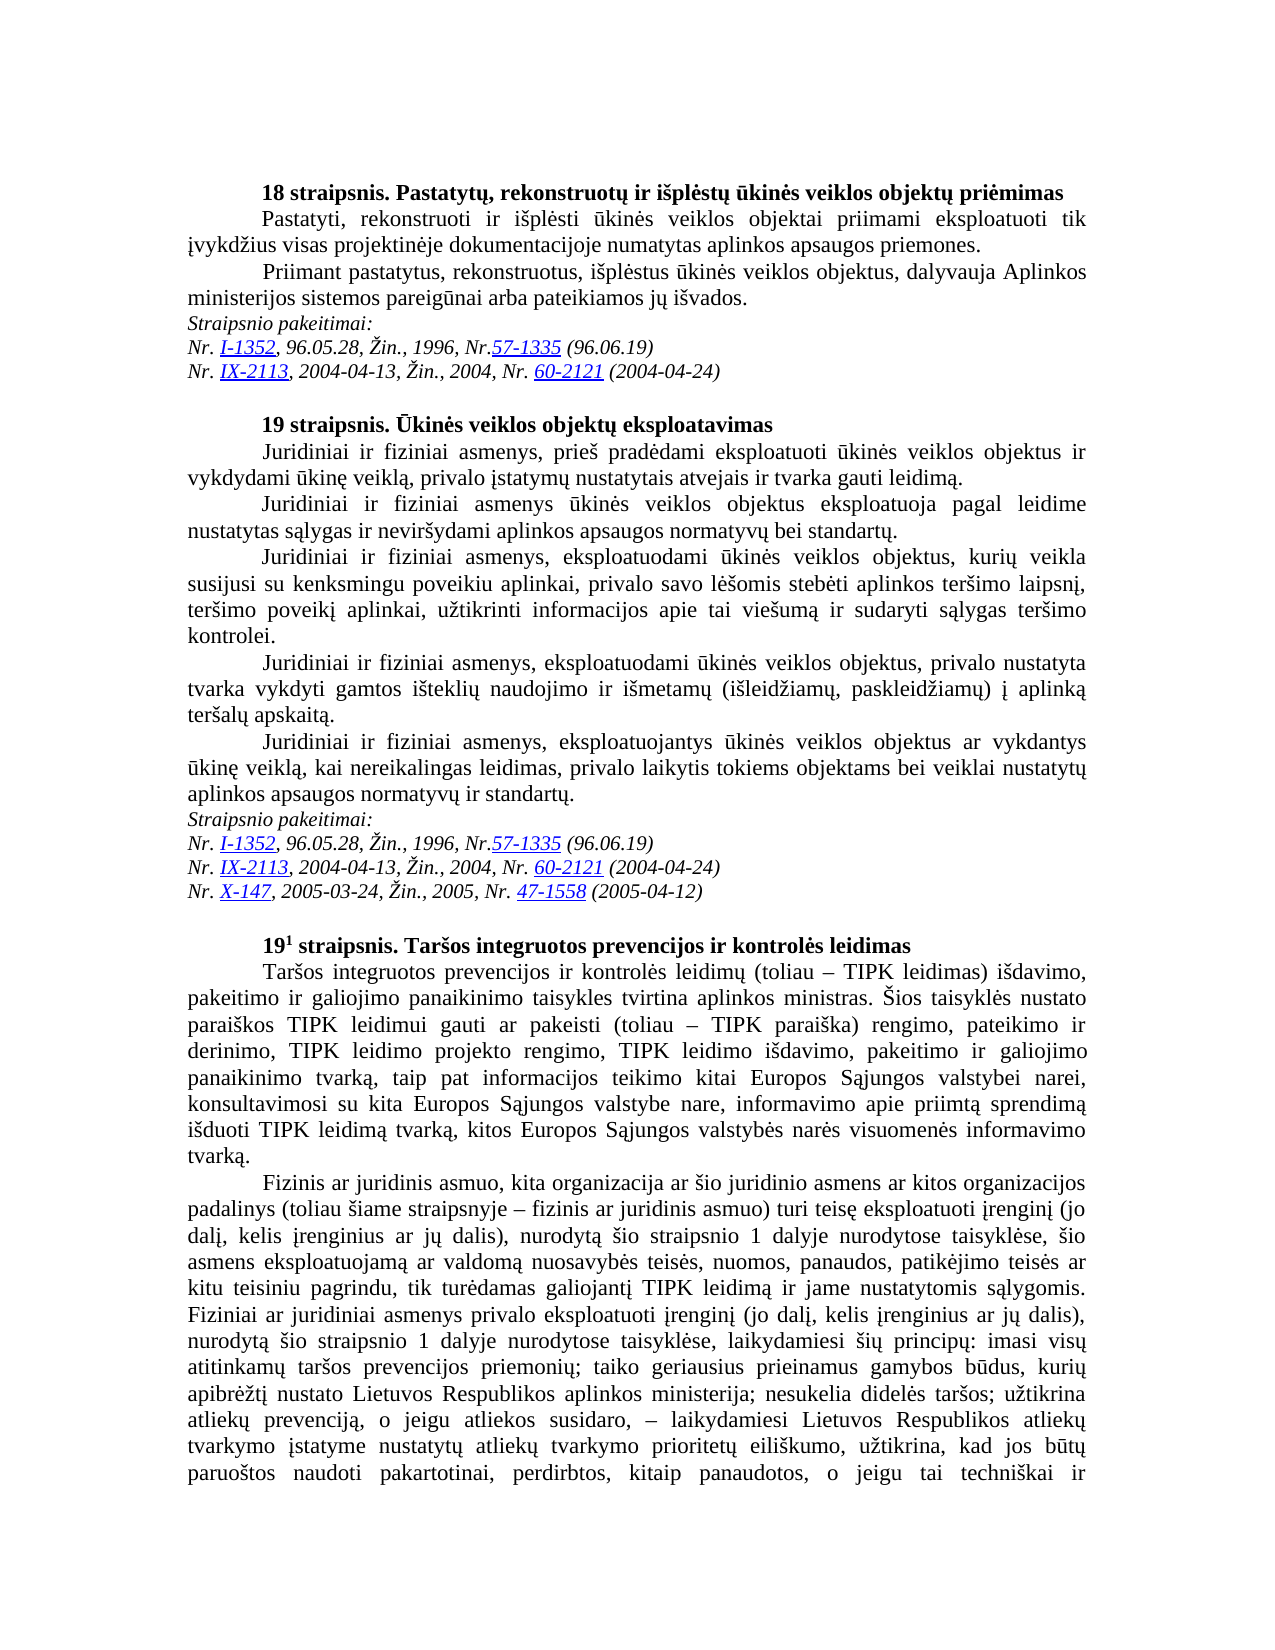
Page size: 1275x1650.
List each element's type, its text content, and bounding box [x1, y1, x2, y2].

text Nr. I-1352, 96.05.28, Žin., 1996, Nr.57-1335 (96.06.19) [187, 831, 1087, 855]
text Nr. IX-2113, 2004-04-13, Žin., 2004, Nr. 60-2121 (2004-04-24) [187, 855, 1087, 879]
text Straipsnio pakeitimai: [187, 807, 1087, 831]
text Juridiniai ir fiziniai asmenys ūkinės veiklos objektus eksploatuoja pagal leidime nustatytas sąlygas ir neviršydami aplinkos apsaugos normatyvų bei standartų. [187, 491, 1087, 543]
text Nr. IX-2113, 2004-04-13, Žin., 2004, Nr. 60-2121 (2004-04-24) [187, 359, 1087, 383]
text Juridiniai ir fiziniai asmenys, eksploatuodami ūkinės veiklos objektus, privalo nustatyta tvarka vykdyti gamtos išteklių naudojimo ir išmetamų (išleidžiamų, paskleidžiamų) į aplinką teršalų apskaitą. [187, 649, 1087, 728]
text Nr. X-147, 2005-03-24, Žin., 2005, Nr. 47-1558 (2005-04-12) [187, 879, 1087, 903]
text Juridiniai ir fiziniai asmenys, eksploatuodami ūkinės veiklos objektus, kurių veikla susijusi su kenksmingu poveikiu aplinkai, privalo savo lėšomis stebėti aplinkos teršimo laipsnį, teršimo poveikį aplinkai, užtikrinti informacijos apie tai viešumą ir sudaryti sąlygas teršimo kontrolei. [187, 543, 1087, 649]
text Juridiniai ir fiziniai asmenys, prieš pradėdami eksploatuoti ūkinės veiklos objektus ir vykdydami ūkinę veiklą, privalo įstatymų nustatytais atvejais ir tvarka gauti leidimą. [187, 438, 1087, 491]
text Juridiniai ir fiziniai asmenys, eksploatuojantys ūkinės veiklos objektus ar vykdantys ūkinę veiklą, kai nereikalingas leidimas, privalo laikytis tokiems objektams bei veiklai nustatytų aplinkos apsaugos normatyvų ir standartų. [187, 728, 1087, 807]
text Fizinis ar juridinis asmuo, kita organizacija ar šio juridinio asmens ar kitos organizacijos padalinys (toliau šiame straipsnyje – fizinis ar juridinis asmuo) turi teisę eksploatuoti įrenginį (jo dalį, kelis įrenginius ar jų dalis), nurodytą šio straipsnio 1 dalyje nurodytose taisyklėse, šio asmens eksploatuojamą ar valdomą nuosavybės teisės, nuomos, panaudos, patikėjimo teisės ar kitu teisiniu pagrindu, tik turėdamas galiojantį TIPK leidimą ir jame nustatytomis sąlygomis. Fiziniai ar juridiniai asmenys privalo eksploatuoti įrenginį (jo dalį, kelis įrenginius ar jų dalis), nurodytą šio straipsnio 1 dalyje nurodytose taisyklėse, laikydamiesi šių principų: imasi visų atitinkamų taršos prevencijos priemonių; taiko geriausius prieinamus gamybos būdus, kurių apibrėžtį nustato Lietuvos Respublikos aplinkos ministerija; nesukelia didelės taršos; užtikrina atliekų prevenciją, o jeigu atliekos susidaro, – laikydamiesi Lietuvos Respublikos atliekų tvarkymo įstatyme nustatytų atliekų tvarkymo prioritetų eiliškumo, užtikrina, kad jos būtų paruoštos naudoti pakartotinai, perdirbtos, kitaip panaudotos, o jeigu tai techniškai ir [187, 1169, 1087, 1485]
text 18 straipsnis. Pastatytų, rekonstruotų ir išplėstų ūkinės veiklos objektų priėmimas [187, 179, 1087, 205]
text Taršos integruotos prevencijos ir kontrolės leidimų (toliau – TIPK leidimas) išdavimo, pakeitimo ir galiojimo panaikinimo taisykles tvirtina aplinkos ministras. Šios taisyklės nustato paraiškos TIPK leidimui gauti ar pakeisti (toliau – TIPK paraiška) rengimo, pateikimo ir derinimo, TIPK leidimo projekto rengimo, TIPK leidimo išdavimo, pakeitimo ir galiojimo panaikinimo tvarką, taip pat informacijos teikimo kitai Europos Sąjungos valstybei narei, konsultavimosi su kita Europos Sąjungos valstybe nare, informavimo apie priimtą sprendimą išduoti TIPK leidimą tvarką, kitos Europos Sąjungos valstybės narės visuomenės informavimo tvarką. [187, 958, 1087, 1169]
text Priimant pastatytus, rekonstruotus, išplėstus ūkinės veiklos objektus, dalyvauja Aplinkos ministerijos sistemos pareigūnai arba pateikiamos jų išvados. [187, 258, 1087, 311]
text 191 straipsnis. Taršos integruotos prevencijos ir kontrolės leidimas [187, 932, 1087, 958]
text Pastatyti, rekonstruoti ir išplėsti ūkinės veiklos objektai priimami eksploatuoti tik įvykdžius visas projektinėje dokumentacijoje numatytas aplinkos apsaugos priemones. [187, 205, 1087, 258]
text 19 straipsnis. Ūkinės veiklos objektų eksploatavimas [187, 411, 1087, 438]
text Nr. I-1352, 96.05.28, Žin., 1996, Nr.57-1335 (96.06.19) [187, 334, 1087, 359]
text Straipsnio pakeitimai: [187, 311, 1087, 334]
